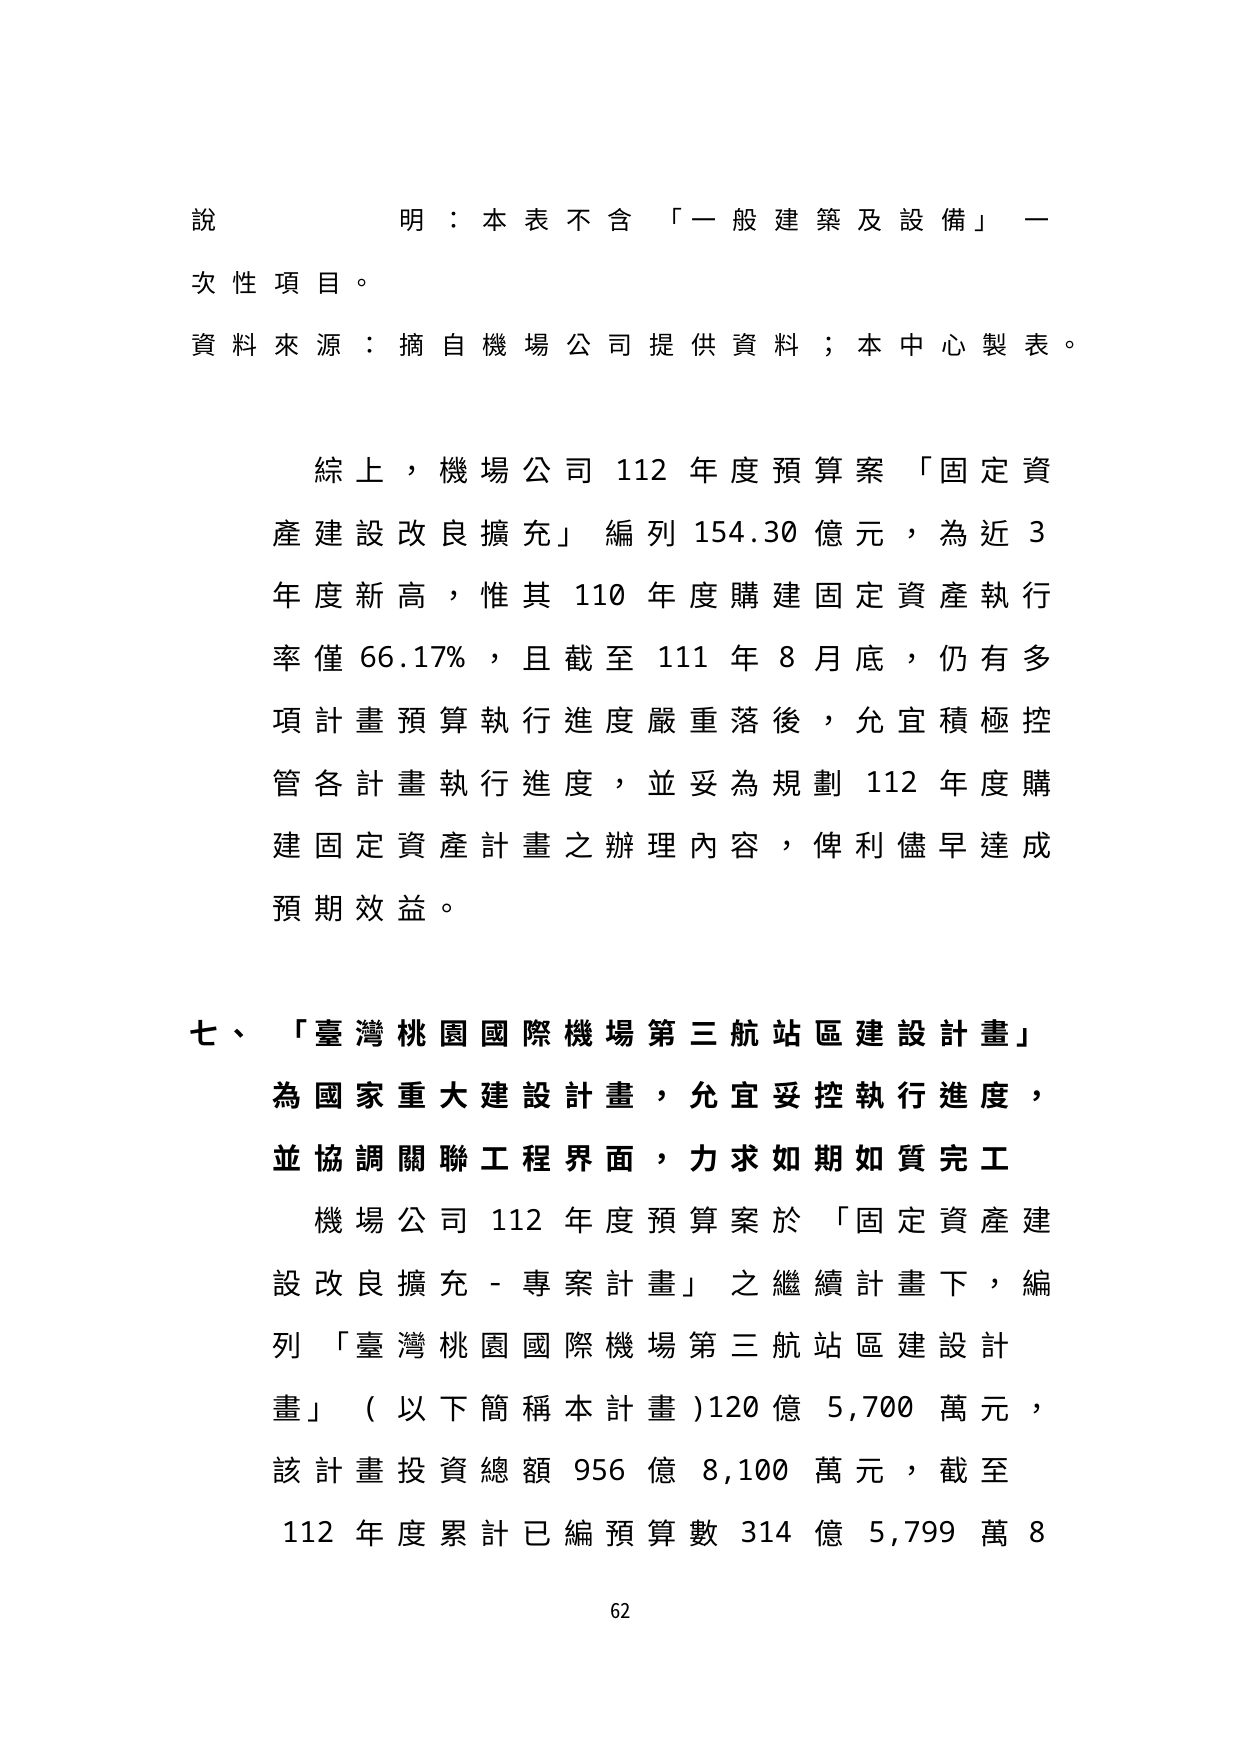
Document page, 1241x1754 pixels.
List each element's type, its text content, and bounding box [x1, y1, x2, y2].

text 七、「臺灣桃園國際機場第三航站區建設計畫」為國家重大建設計畫，允宜妥控執行進度，並協調關聯工程界面，力求如期如質完工 [183, 990, 1058, 1177]
text 說 明：本表不含「一般建築及設備」一次性項目。 [183, 177, 1058, 302]
text 資料來源：摘自機場公司提供資料；本中心製表。 [183, 302, 1058, 365]
text 綜上，機場公司112年度預算案「固定資產建設改良擴充」編列154.30億元，為近3年度新高，惟其110年度購建固定資產執行率僅66.17%，且截至111年8月底，仍有多項計畫預算執行進度嚴重落後，允宜積極控管各計畫執行進度，並妥為規劃112年度購建固定資產計畫之辦理內容，俾利儘早達成預期效益。 [242, 427, 1058, 927]
text 機場公司112年度預算案於「固定資產建設改良擴充-專案計畫」之繼續計畫下，編列「臺灣桃園國際機場第三航站區建設計畫」(以下簡稱本計畫)120億5,700萬元，該計畫投資總額956億8,100萬元，截至112年度累計已編預算數314億5,799萬8 [242, 1177, 1058, 1552]
